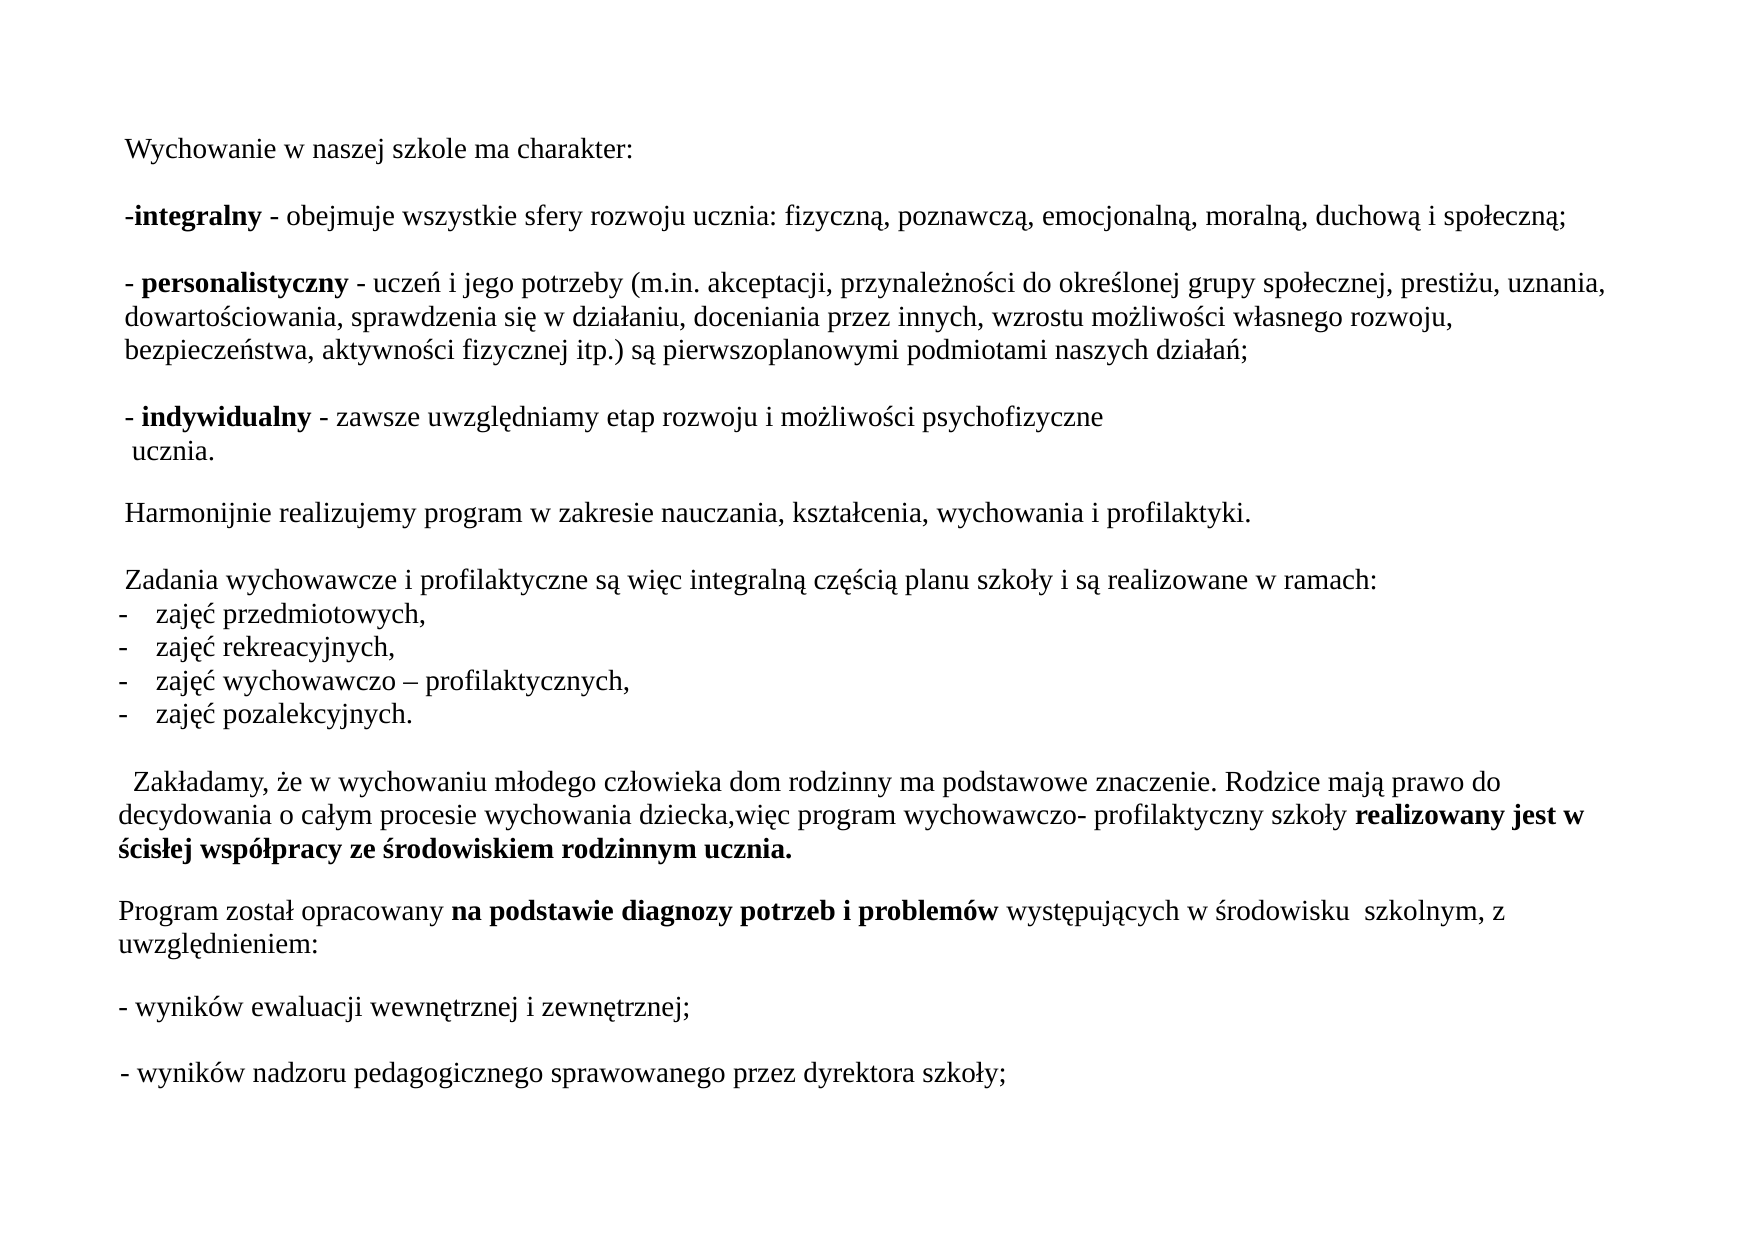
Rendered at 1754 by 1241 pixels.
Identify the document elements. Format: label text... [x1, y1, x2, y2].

text Program został opracowany na podstawie diagnozy potrzeb i problemów występujących w środowisku szkolnym, z uwzględnieniem: [118, 893, 1636, 960]
list zajęć przedmiotowych, [118, 596, 1636, 629]
text Wychowanie w naszej szkole ma charakter: [124, 131, 1636, 165]
text - wyników nadzoru pedagogicznego sprawowanego przez dyrektora szkoły; [120, 1052, 1636, 1089]
list zajęć wychowawczo – profilaktycznych, [118, 663, 1636, 697]
text ucznia. [124, 433, 1636, 467]
text - personalistyczny - uczeń i jego potrzeby (m.in. akceptacji, przynależności do określonej grupy społecznej, prestiżu, uznania, dowartościowania, sprawdzenia się w działaniu, doceniania przez innych, wzrostu możliwości własnego rozwoju, bezpieczeństwa, aktywności fizycznej itp.) są pierwszoplanowymi podmiotami naszych działań; [124, 232, 1636, 366]
text - wyników ewaluacji wewnętrznej i zewnętrznej; [118, 989, 1636, 1022]
list zajęć pozalekcyjnych. [118, 697, 1636, 730]
text -integralny - obejmuje wszystkie sfery rozwoju ucznia: fizyczną, poznawczą, emocjonalną, moralną, duchową i społeczną; [124, 165, 1636, 232]
text Zakładamy, że w wychowaniu młodego człowieka dom rodzinny ma podstawowe znaczenie. Rodzice mają prawo do decydowania o całym procesie wychowania dziecka,więc program wychowawczo- profilaktyczny szkoły realizowany jest w ścisłej współpracy ze środowiskiem rodzinnym ucznia. [118, 764, 1636, 864]
text Zadania wychowawcze i profilaktyczne są więc integralną częścią planu szkoły i są realizowane w ramach: [124, 562, 1636, 596]
text - indywidualny - zawsze uwzględniamy etap rozwoju i możliwości psychofizyczne [124, 366, 1636, 433]
text Harmonijnie realizujemy program w zakresie nauczania, kształcenia, wychowania i profilaktyki. [124, 495, 1636, 529]
list zajęć rekreacyjnych, [118, 629, 1636, 663]
